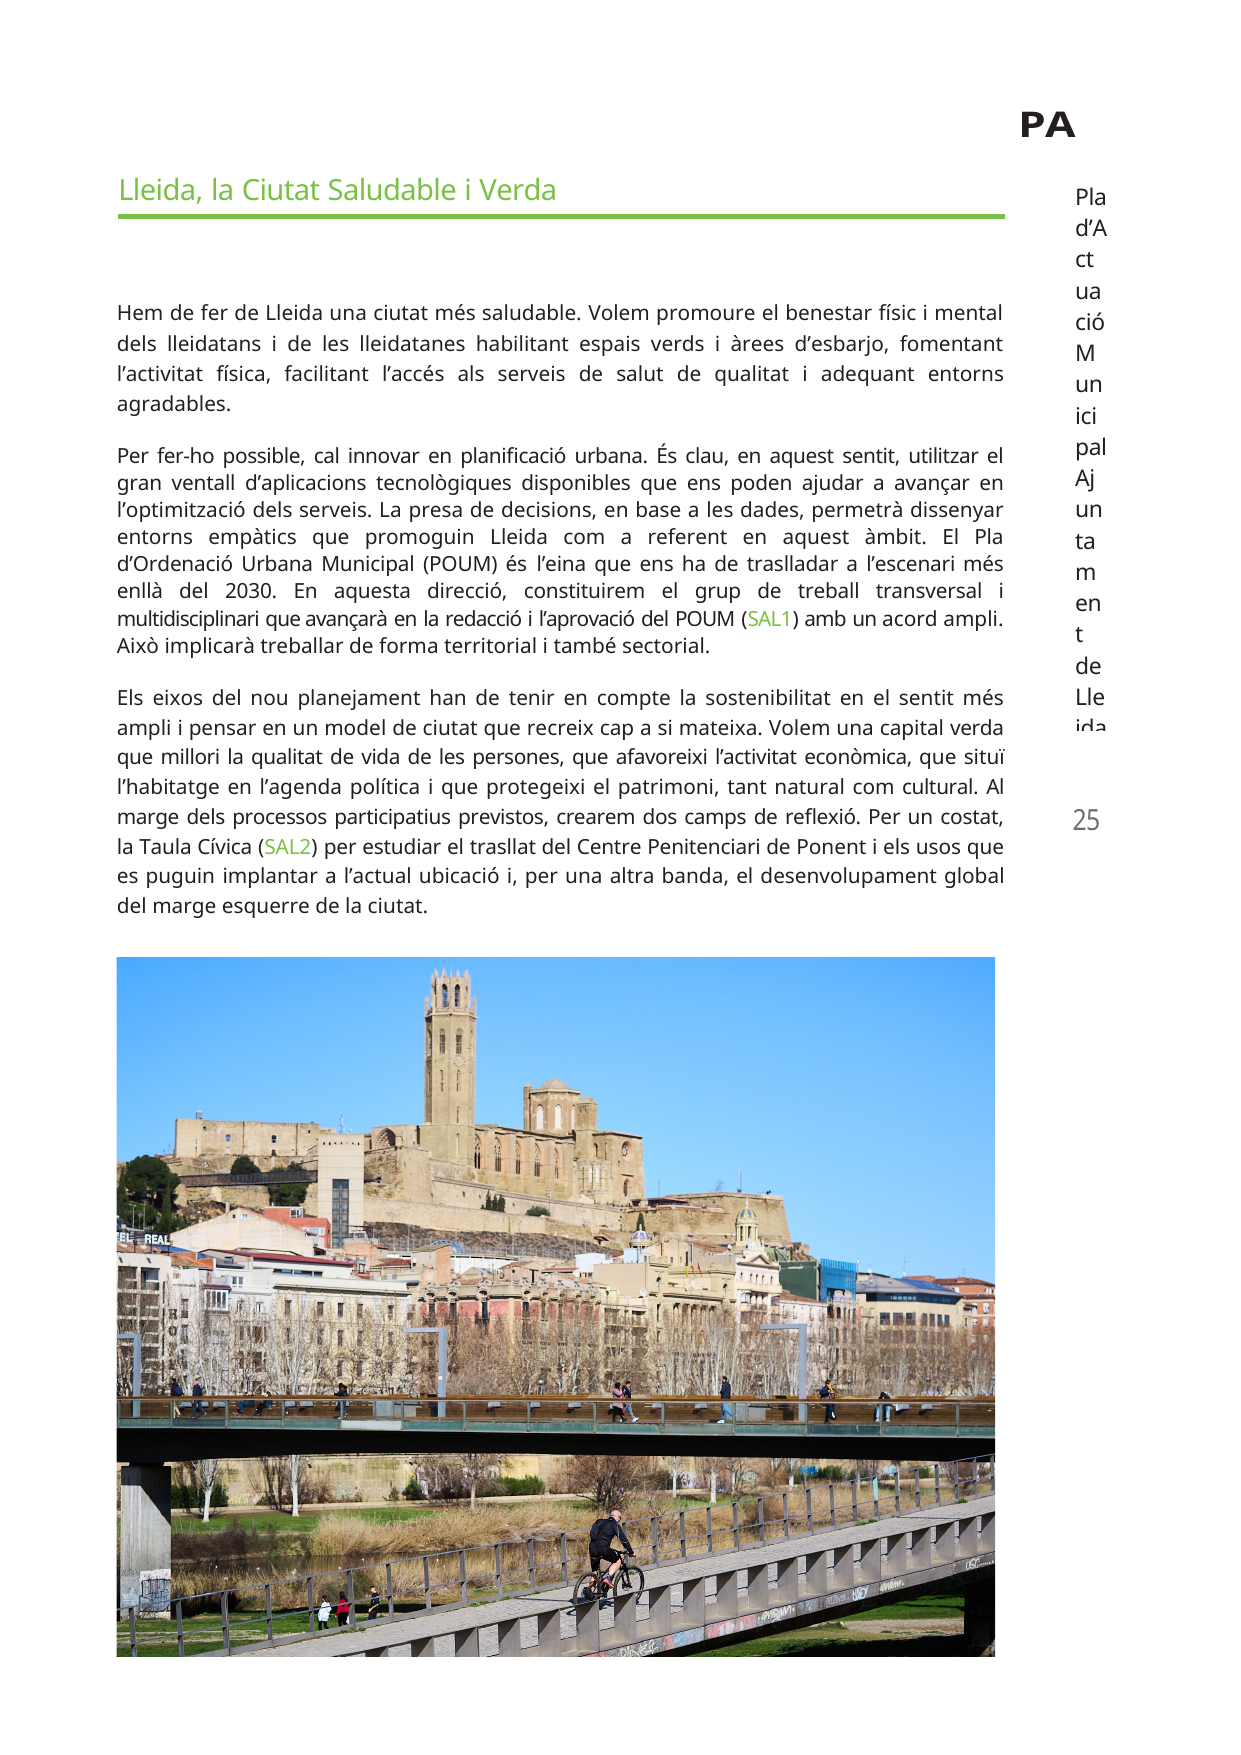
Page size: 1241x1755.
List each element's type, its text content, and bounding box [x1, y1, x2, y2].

text Els eixos del nou planejament han de tenir en compte la sostenibilitat en el sentit més ampli i pensar en un model de ciutat que recreix cap a si mateixa. Volem una capital verda que millori la qualitat de vida de les persones, que afavoreixi l’activitat econòmica, que situï l’habitatge en l’agenda política i que protegeixi el patrimoni, tant natural com cultural. Al marge dels processos participatius previstos, crearem dos camps de reflexió. Per un costat, la Taula Cívica (SAL2) per estudiar el trasllat del Centre Penitenciari de Ponent i els usos que es puguin implantar a l’actual ubicació i, per una altra banda, el desenvolupament global del marge esquerre de la ciutat. [117, 683, 1005, 920]
text Lleida, la Ciutat Saludable i Verda [118, 169, 1136, 731]
text Hem de fer de Lleida una ciutat més saludable. Volem promoure el benestar físic i mental dels lleidatans i de les lleidatanes habilitant espais verds i àrees d’esbarjo, fomentant l’activitat física, facilitant l’accés als serveis de salut de qualitat i adequant entorns agradables. [117, 298, 1004, 417]
text Per fer-ho possible, cal innovar en planificació urbana. És clau, en aquest sentit, utilitzar el gran ventall d’aplicacions tecnològiques disponibles que ens poden ajudar a avançar en l’optimització dels serveis. La presa de decisions, en base a les dades, permetrà dissenyar entorns empàtics que promoguin Lleida com a referent en aquest àmbit. El Pla d’Ordenació Urbana Municipal (POUM) és l’eina que ens ha de traslladar a l’escenari més enllà del 2030. En aquesta direcció, constituirem el grup de treball transversal i multidisciplinari que avançarà en la redacció i l’aprovació del POUM (SAL1) amb un acord ampli. Això implicarà treballar de forma territorial i també sectorial. [117, 442, 1005, 658]
text Pla d’Actuació Municipal Ajuntament de Lleida [1075, 181, 1107, 731]
text 25 [1072, 799, 1107, 839]
